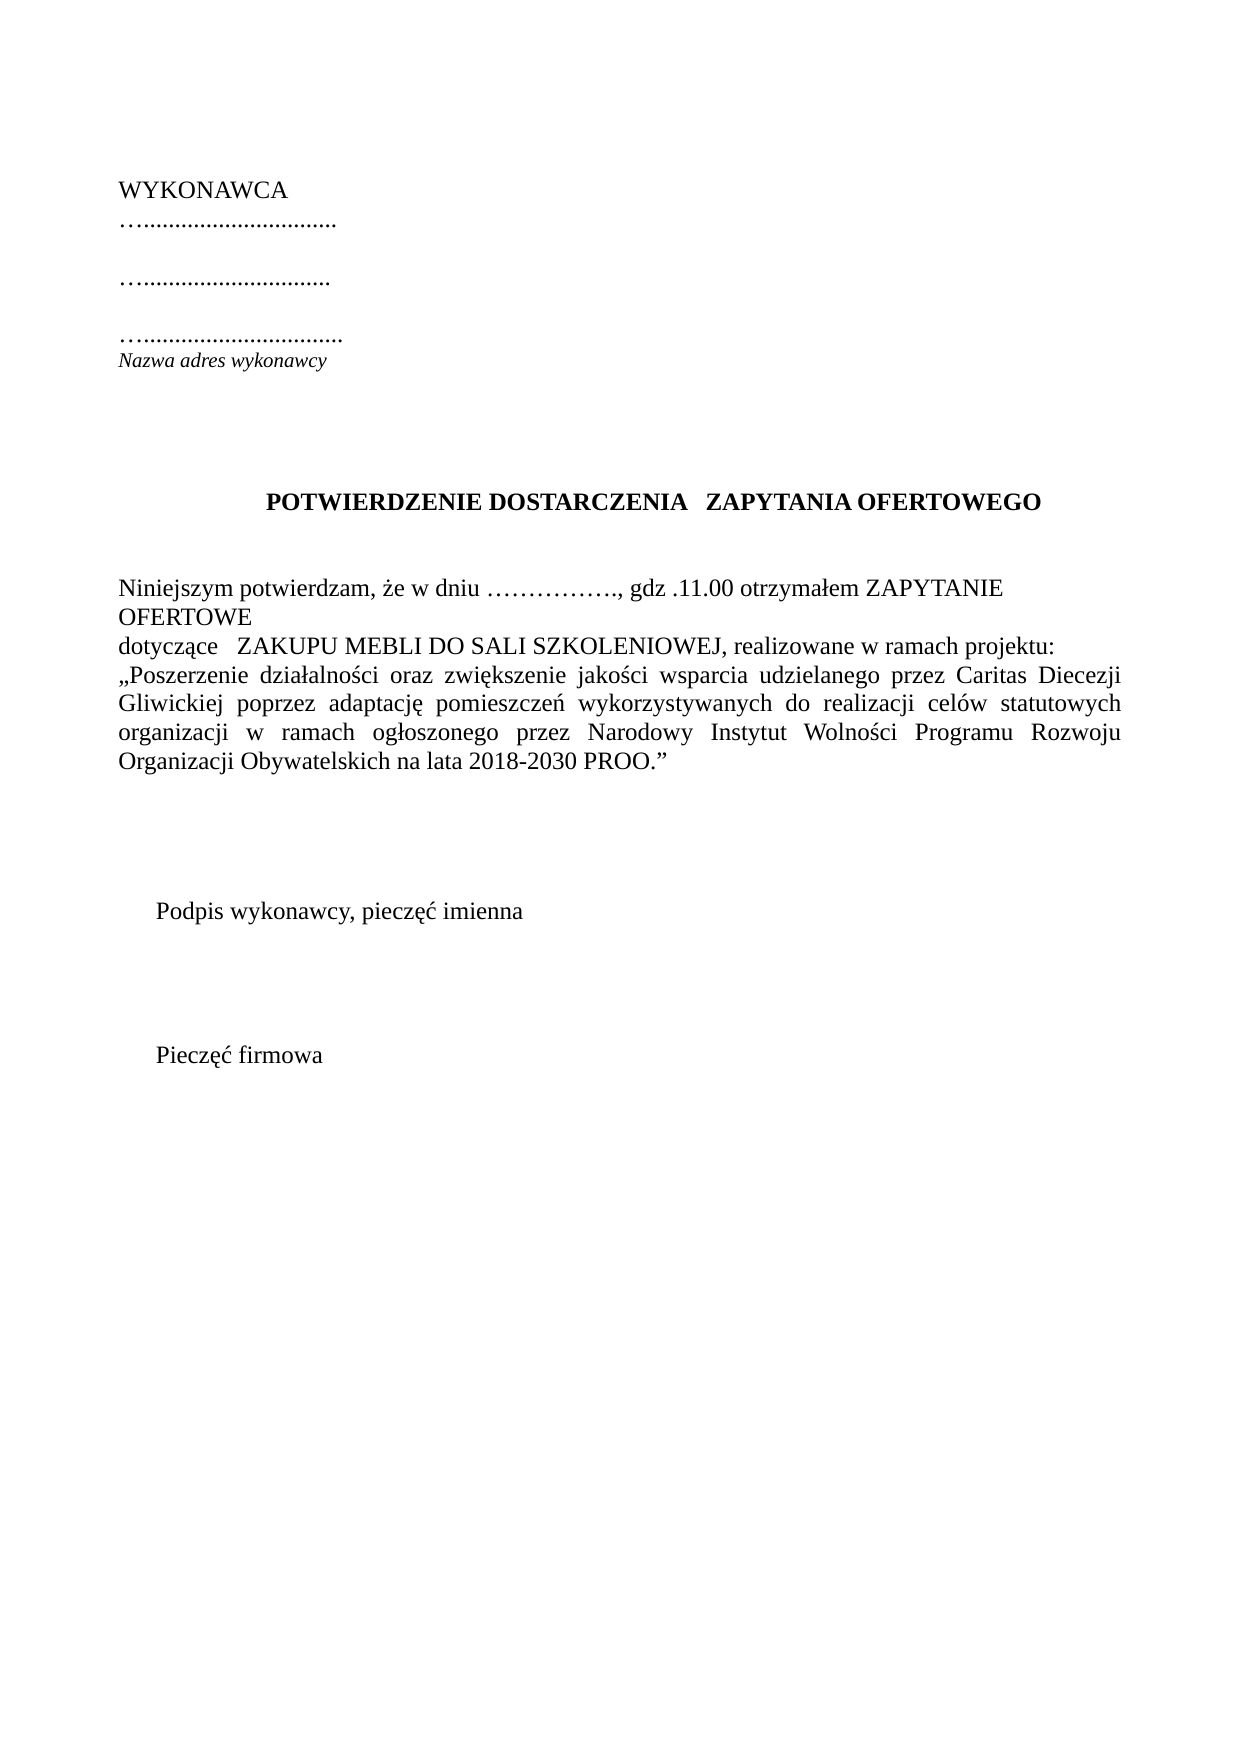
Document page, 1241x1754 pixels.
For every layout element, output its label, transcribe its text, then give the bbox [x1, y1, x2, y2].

text dotyczące ZAKUPU MEBLI DO SALI SZKOLENIOWEJ, realizowane w ramach projektu: [118, 631, 1122, 660]
text …............................... [118, 204, 1122, 233]
list Pieczęć firmowa [156, 1040, 1122, 1068]
text ….............................. [118, 262, 1122, 291]
list Podpis wykonawcy, pieczęć imienna [156, 896, 1122, 925]
text Nazwa adres wykonawcy [118, 348, 1122, 372]
text Niniejszym potwierdzam, że w dniu ……………., gdz .11.00 otrzymałem ZAPYTANIE OFERTOWE [118, 573, 1122, 631]
text …................................ [118, 319, 1122, 348]
text „Poszerzenie działalności oraz zwiększenie jakości wsparcia udzielanego przez Caritas Diecezji Gliwickiej poprzez adaptację pomieszczeń wykorzystywanych do realizacji celów statutowych organizacji w ramach ogłoszonego przez Narodowy Instytut Wolności Programu Rozwoju Organizacji Obywatelskich na lata 2018-2030 PROO.” [118, 660, 1122, 775]
text WYKONAWCA [118, 176, 1122, 204]
text POTWIERDZENIE DOSTARCZENIA ZAPYTANIA OFERTOWEGO [118, 487, 1122, 516]
